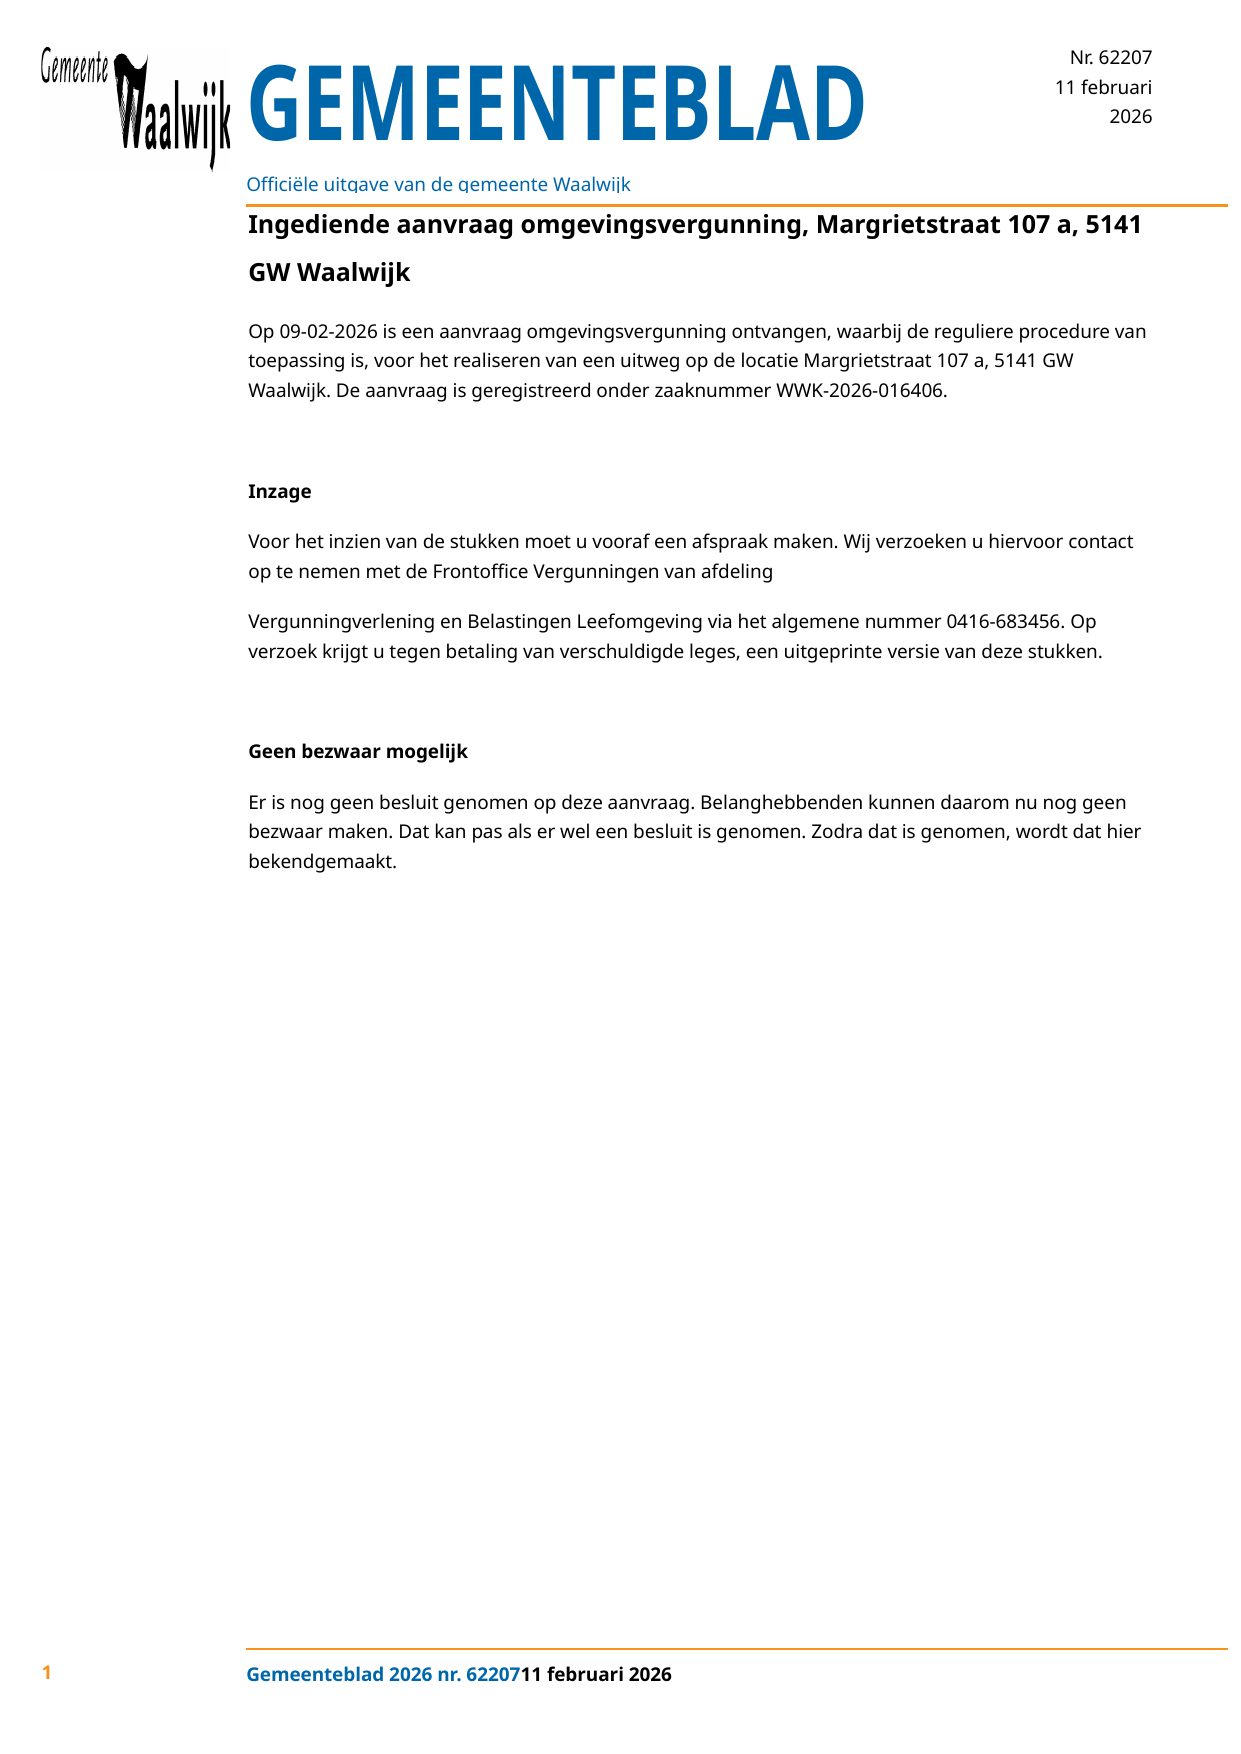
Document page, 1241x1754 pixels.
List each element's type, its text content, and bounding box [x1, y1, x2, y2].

text Er is nog geen besluit genomen op deze aanvraag. Belanghebbenden kunnen daarom nu nog geen bezwaar maken. Dat kan pas als er wel een besluit is genomen. Zodra dat is genomen, wordt dat hier bekendgemaakt. [248, 789, 1152, 874]
text Geen bezwaar mogelijk [248, 739, 1152, 764]
text Ingediende aanvraag omgevingsvergunning, Margrietstraat 107 a, 5141 GW Waalwijk [248, 207, 1152, 288]
picture [41, 47, 231, 172]
text Op 09-02-2026 is een aanvraag omgevingsvergunning ontvangen, waarbij de reguliere procedure van toepassing is, voor het realiseren van een uitweg op de locatie Margrietstraat 107 a, 5141 GW Waalwijk. De aanvraag is geregistreerd onder zaaknummer WWK-2026-016406. [248, 318, 1152, 403]
text Voor het inzien van de stukken moet u vooraf een afspraak maken. Wij verzoeken u hiervoor contact op te nemen met de Frontoffice Vergunningen van afdeling [248, 528, 1152, 584]
text Inzage [248, 478, 1152, 504]
text Vergunningverlening en Belastingen Leefomgeving via het algemene nummer 0416-683456. Op verzoek krijgt u tegen betaling van verschuldigde leges, een uitgeprinte versie van deze stukken. [248, 608, 1152, 664]
